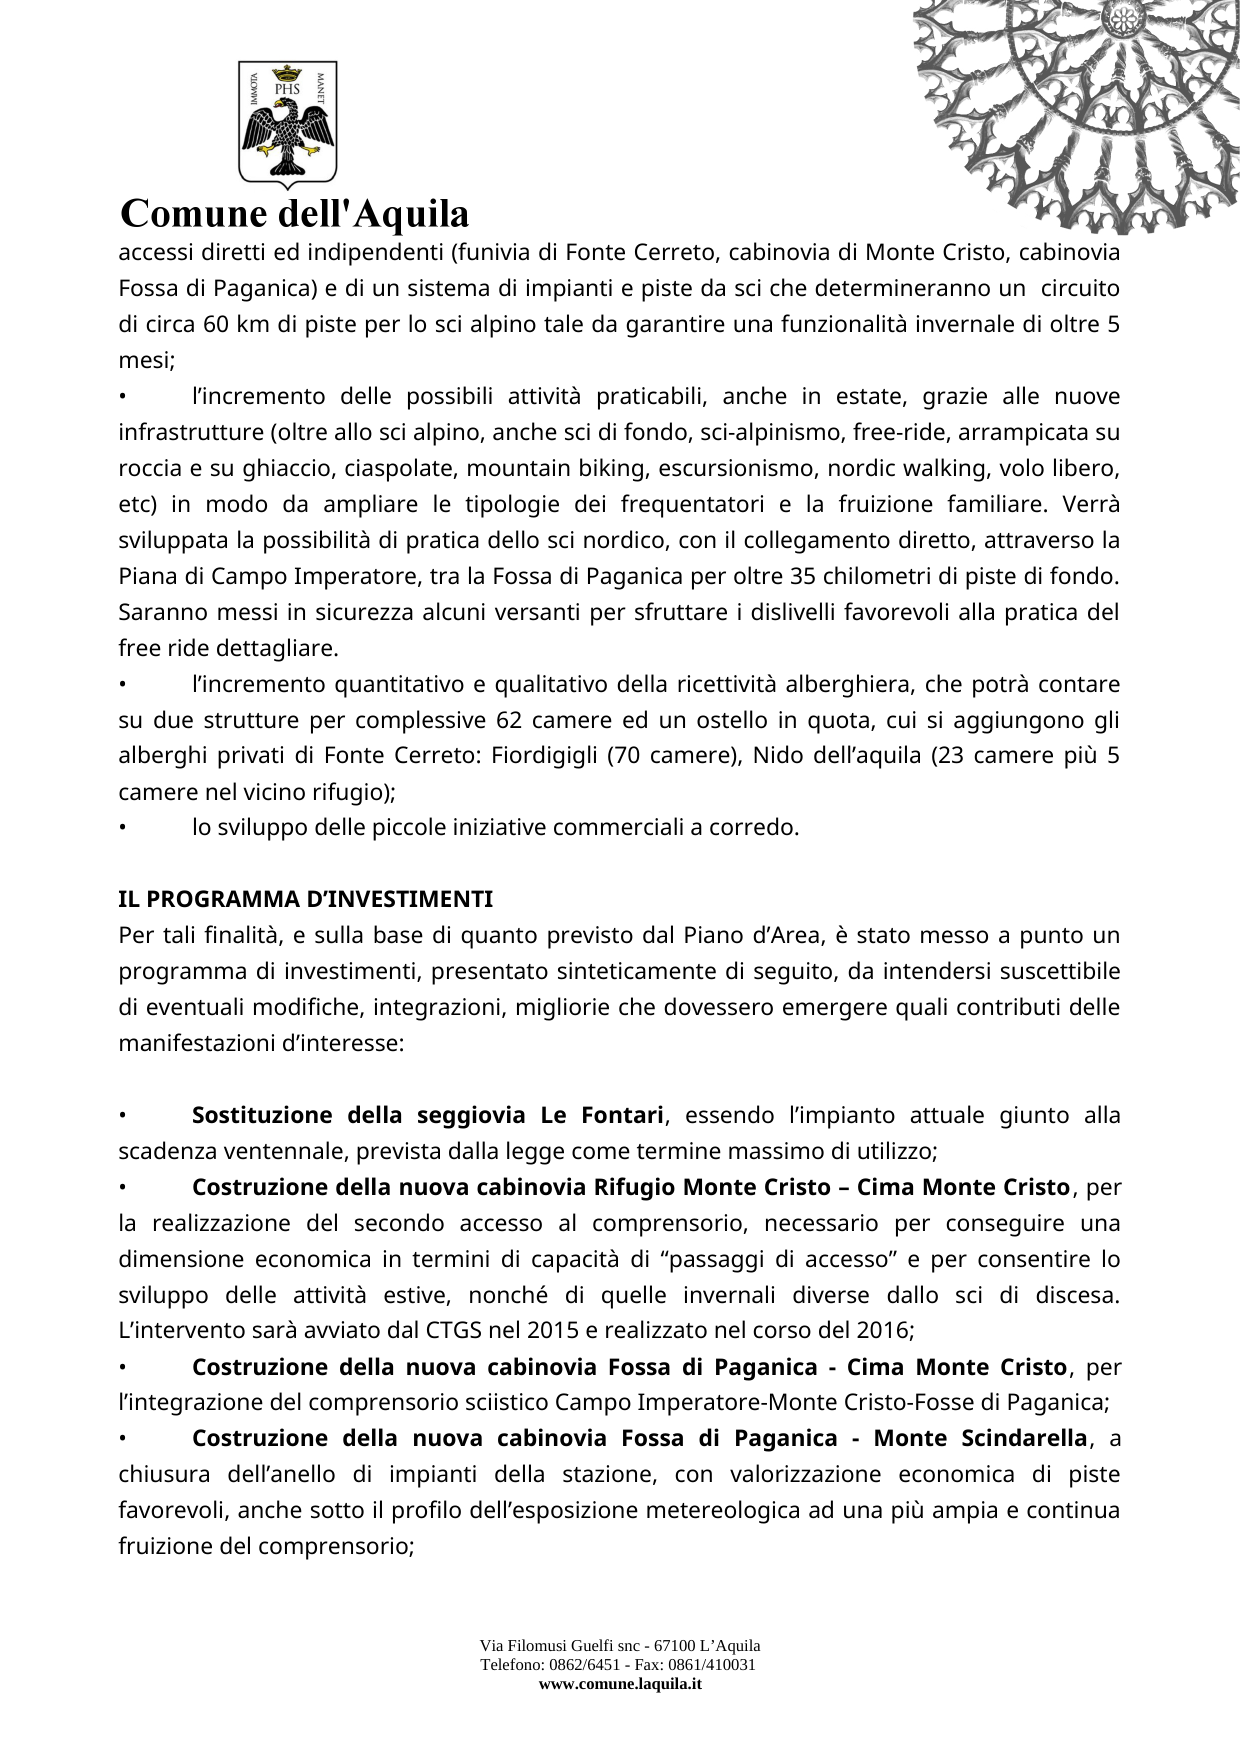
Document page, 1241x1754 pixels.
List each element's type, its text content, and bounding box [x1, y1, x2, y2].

text Per tali finalità, e sulla base di quanto previsto dal Piano d’Area, è stato messo a punto un programma di investimenti, presentato sinteticamente di seguito, da intendersi suscettibile di eventuali modifiche, integrazioni, migliorie che dovessero emergere quali contributi delle manifestazioni d’interesse: [118, 919, 1122, 1058]
text accessi diretti ed indipendenti (funivia di Fonte Cerreto, cabinovia di Monte Cristo, cabinovia Fossa di Paganica) e di un sistema di impianti e piste da sci che determineranno un circuito di circa 60 km di piste per lo sci alpino tale da garantire una funzionalità invernale di oltre 5 mesi; [118, 237, 1122, 375]
text • l’incremento quantitativo e qualitativo della ricettività alberghiera, che potrà contare su due strutture per complessive 62 camere ed un ostello in quota, cui si aggiungono gli alberghi privati di Fonte Cerreto: Fiordigigli (70 camere), Nido dell’aquila (23 camere più 5 camere nel vicino rifugio); [118, 668, 1122, 807]
picture [0, 0, 1240, 237]
text • Costruzione della nuova cabinovia Rifugio Monte Cristo – Cima Monte Cristo, per la realizzazione del secondo accesso al comprensorio, necessario per conseguire una dimensione economica in termini di capacità di “passaggi di accesso” e per consentire lo sviluppo delle attività estive, nonché di quelle invernali diverse dallo sci di discesa. L’intervento sarà avviato dal CTGS nel 2015 e realizzato nel corso del 2016; [118, 1171, 1122, 1346]
text • l’incremento delle possibili attività praticabili, anche in estate, grazie alle nuove infrastrutture (oltre allo sci alpino, anche sci di fondo, sci-alpinismo, free-ride, arrampicata su roccia e su ghiaccio, ciaspolate, mountain biking, escursionismo, nordic walking, volo libero, etc) in modo da ampliare le tipologie dei frequentatori e la fruizione familiare. Verrà sviluppata la possibilità di pratica dello sci nordico, con il collegamento diretto, attraverso la Piana di Campo Imperatore, tra la Fossa di Paganica per oltre 35 chilometri di piste di fondo. Saranno messi in sicurezza alcuni versanti per sfruttare i dislivelli favorevoli alla pratica del free ride dettagliare. [118, 380, 1122, 663]
text • Costruzione della nuova cabinovia Fossa di Paganica - Monte Scindarella, a chiusura dell’anello di impianti della stazione, con valorizzazione economica di piste favorevoli, anche sotto il profilo dell’esposizione metereologica ad una più ampia e continua fruizione del comprensorio; [118, 1422, 1122, 1561]
text IL PROGRAMMA D’INVESTIMENTI [118, 883, 1122, 914]
text • Sostituzione della seggiovia Le Fontari, essendo l’impianto attuale giunto alla scadenza ventennale, prevista dalla legge come termine massimo di utilizzo; [118, 1099, 1122, 1166]
text • Costruzione della nuova cabinovia Fossa di Paganica - Cima Monte Cristo, per l’integrazione del comprensorio sciistico Campo Imperatore-Monte Cristo-Fosse di Paganica; [118, 1350, 1122, 1418]
text • lo sviluppo delle piccole iniziative commerciali a corredo. [118, 811, 1122, 843]
